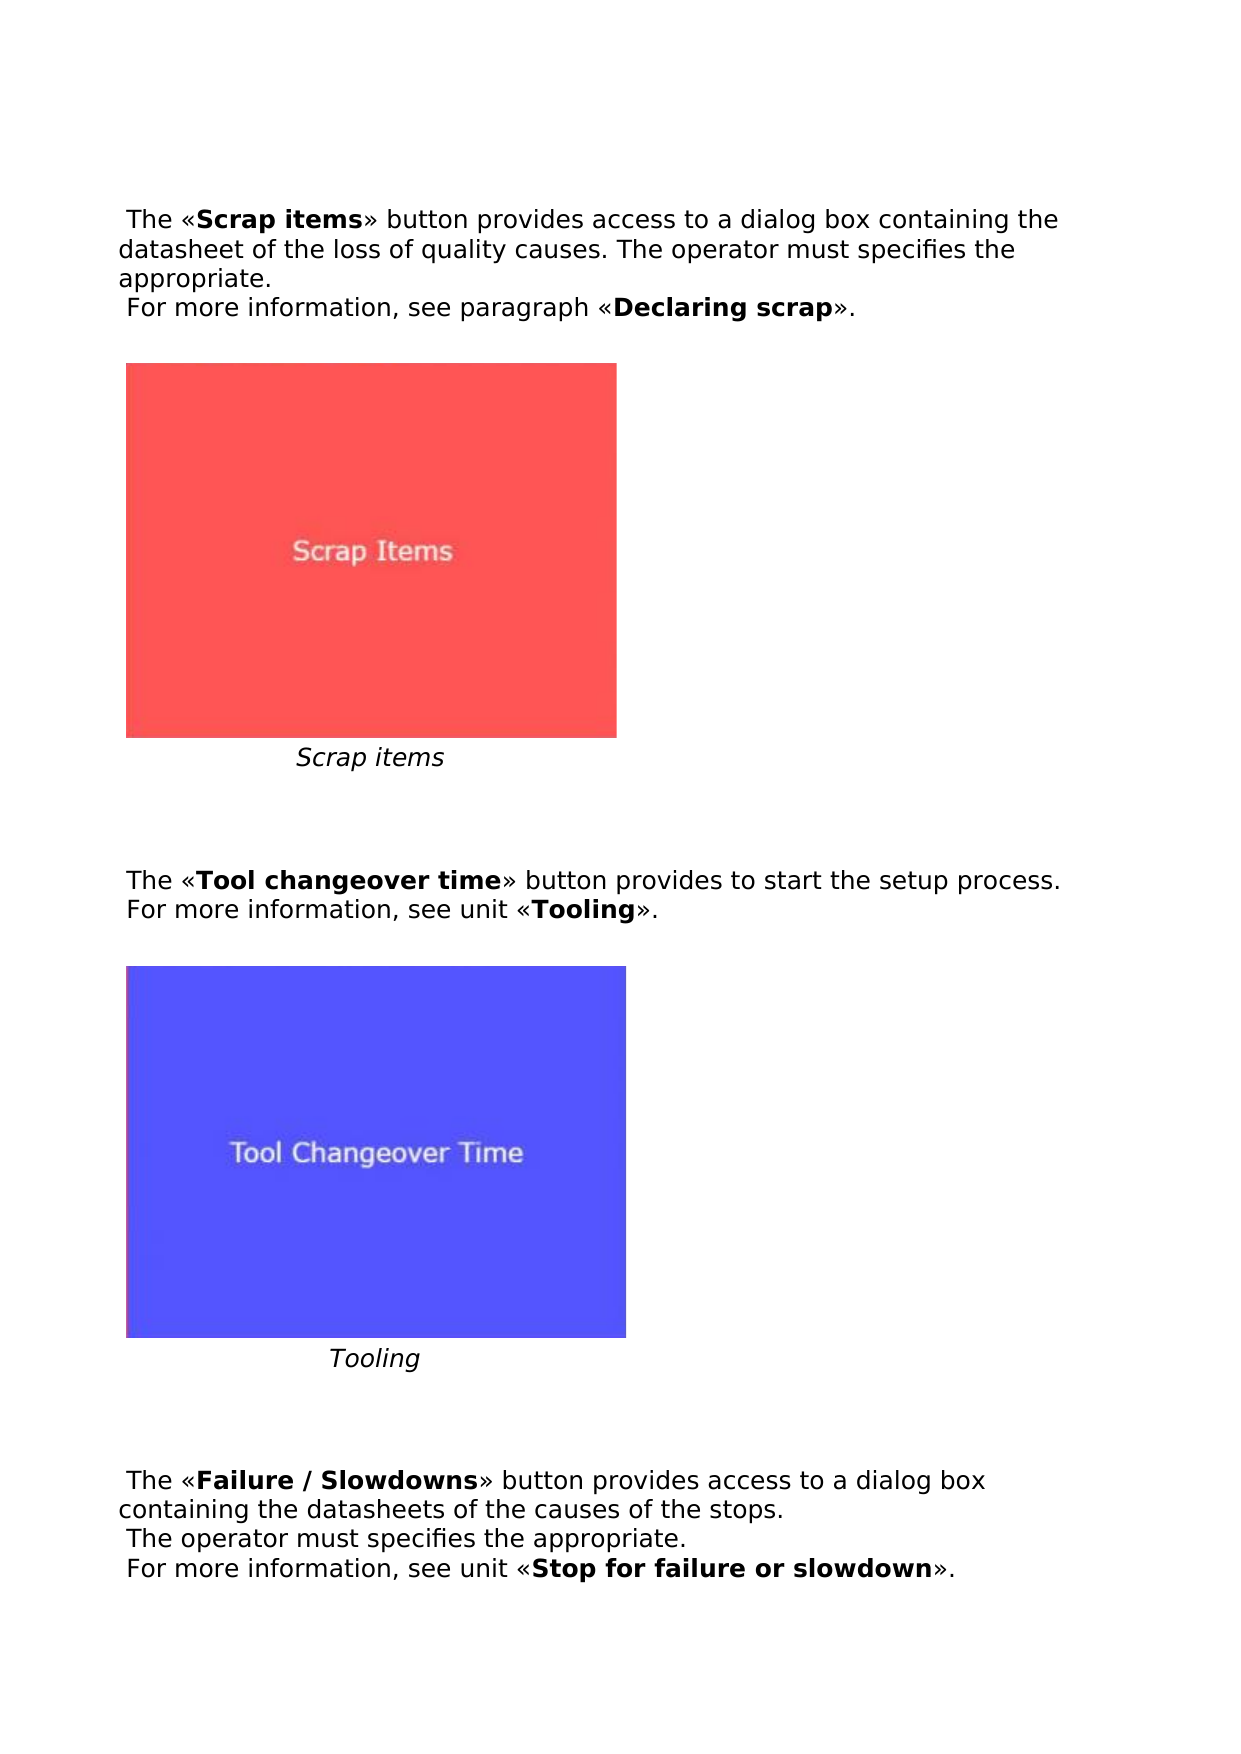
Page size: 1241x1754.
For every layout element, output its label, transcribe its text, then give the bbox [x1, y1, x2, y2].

picture [126, 966, 627, 1338]
text The «Scrap items» button provides access to a dialog box containing the datasheet of the loss of quality causes. The operator must specifies the appropriate. For more information, see paragraph «Declaring scrap». The «Tool changeover time» button provides to start the setup process. For more information, see unit «Tooling». The «Failure / Slowdowns» button provides access to a dialog box containing the datasheets of the causes of the stops. The operator must specifies the appropriate. For more information, see unit «Stop for failure or slowdown». [118, 118, 1122, 1612]
text Scrap items [126, 738, 617, 772]
text Tooling [126, 1338, 626, 1373]
picture [126, 363, 617, 738]
